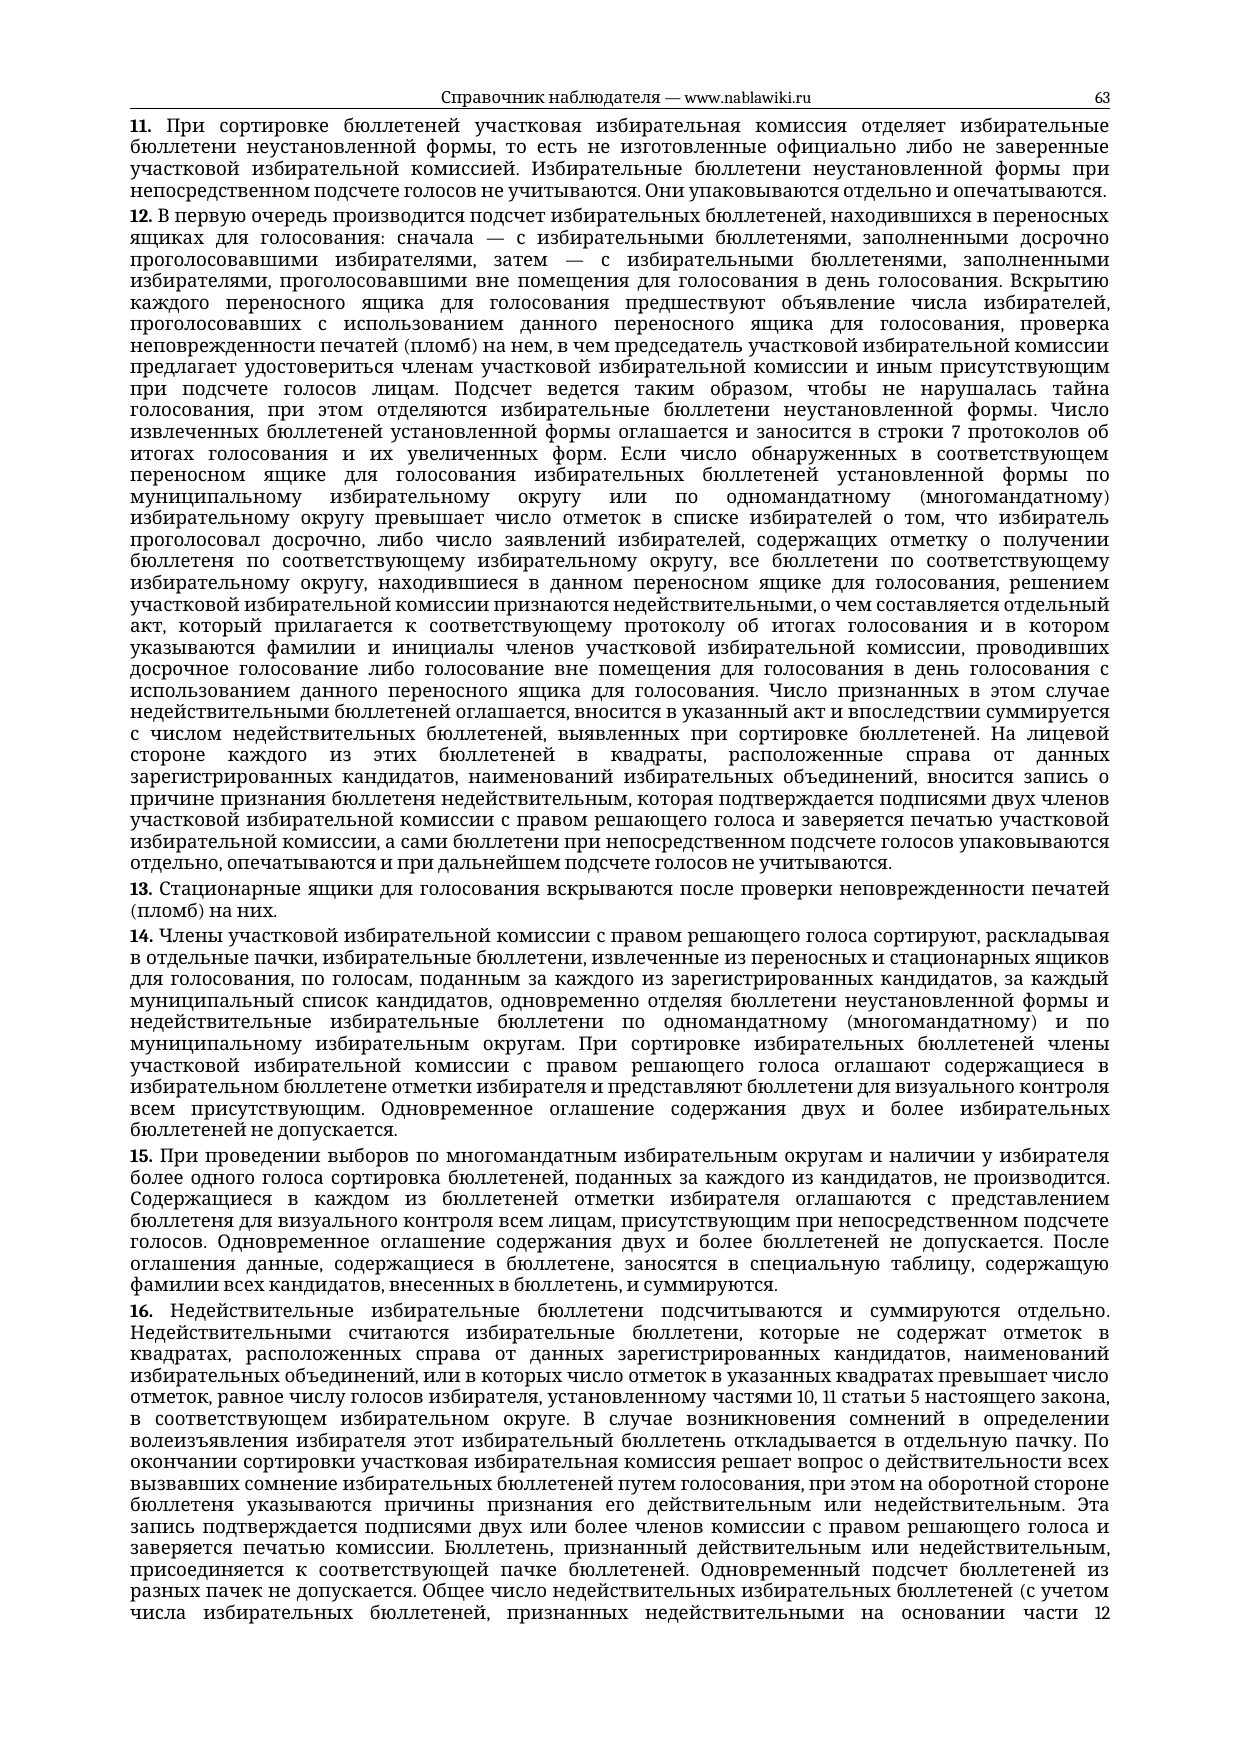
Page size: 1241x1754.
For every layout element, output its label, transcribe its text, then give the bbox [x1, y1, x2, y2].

text 16. Недействительные избирательные бюллетени подсчитываются и суммируются отдельно. Недействительными считаются избирательные бюллетени, которые не содержат отметок в квадратах, расположенных справа от данных зарегистрированных кандидатов, наименований избирательных объединений, или в которых число отметок в указанных квадратах превышает число отметок, равное числу голосов избирателя, установленному частями 10, 11 статьи 5 настоящего закона, в соответствующем избирательном округе. В случае возникновения сомнений в определении волеизъявления избирателя этот избирательный бюллетень откладывается в отдельную пачку. По окончании сортировки участковая избирательная комиссия решает вопрос о действительности всех вызвавших сомнение избирательных бюллетеней путем голосования, при этом на оборотной стороне бюллетеня указываются причины признания его действительным или недействительным. Эта запись подтверждается подписями двух или более членов комиссии с правом решающего голоса и заверяется печатью комиссии. Бюллетень, признанный действительным или недействительным, присоединяется к соответствующей пачке бюллетеней. Одновременный подсчет бюллетеней из разных пачек не допускается. Общее число недействительных избирательных бюллетеней (с учетом числа избирательных бюллетеней, признанных недействительными на основании части 12 [130, 1301, 1110, 1624]
text 15. При проведении выборов по многомандатным избирательным округам и наличии у избирателя более одного голоса сортировка бюллетеней, поданных за каждого из кандидатов, не производится. Содержащиеся в каждом из бюллетеней отметки избирателя оглашаются с представлением бюллетеня для визуального контроля всем лицам, присутствующим при непосредственном подсчете голосов. Одновременное оглашение содержания двух и более бюллетеней не допускается. После оглашения данные, содержащиеся в бюллетене, заносятся в специальную таблицу, содержащую фамилии всех кандидатов, внесенных в бюллетень, и суммируются. [130, 1146, 1110, 1297]
text 13. Стационарные ящики для голосования вскрываются после проверки неповрежденности печатей (пломб) на них. [130, 878, 1110, 922]
text 14. Члены участковой избирательной комиссии с правом решающего голоса сортируют, раскладывая в отдельные пачки, избирательные бюллетени, извлеченные из переносных и стационарных ящиков для голосования, по голосам, поданным за каждого из зарегистрированных кандидатов, за каждый муниципальный список кандидатов, одновременно отделяя бюллетени неустановленной формы и недействительные избирательные бюллетени по одномандатному (многомандатному) и по муниципальному избирательным округам. При сортировке избирательных бюллетеней члены участковой избирательной комиссии с правом решающего голоса оглашают содержащиеся в избирательном бюллетене отметки избирателя и представляют бюллетени для визуального контроля всем присутствующим. Одновременное оглашение содержания двух и более избирательных бюллетеней не допускается. [130, 926, 1110, 1141]
text 11. При сортировке бюллетеней участковая избирательная комиссия отделяет избирательные бюллетени неустановленной формы, то есть не изготовленные официально либо не заверенные участковой избирательной комиссией. Избирательные бюллетени неустановленной формы при непосредственном подсчете голосов не учитываются. Они упаковываются отдельно и опечатываются. [130, 116, 1110, 202]
text 12. В первую очередь производится подсчет избирательных бюллетеней, находившихся в переносных ящиках для голосования: сначала — с избирательными бюллетенями, заполненными досрочно проголосовавшими избирателями, затем — с избирательными бюллетенями, заполненными избирателями, проголосовавшими вне помещения для голосования в день голосования. Вскрытию каждого переносного ящика для голосования предшествуют объявление числа избирателей, проголосовавших с использованием данного переносного ящика для голосования, проверка неповрежденности печатей (пломб) на нем, в чем председатель участковой избирательной комиссии предлагает удостовериться членам участковой избирательной комиссии и иным присутствующим при подсчете голосов лицам. Подсчет ведется таким образом, чтобы не нарушалась тайна голосования, при этом отделяются избирательные бюллетени неустановленной формы. Число извлеченных бюллетеней установленной формы оглашается и заносится в строки 7 протоколов об итогах голосования и их увеличенных форм. Если число обнаруженных в соответствующем переносном ящике для голосования избирательных бюллетеней установленной формы по муниципальному избирательному округу или по одномандатному (многомандатному) избирательному округу превышает число отметок в списке избирателей о том, что избиратель проголосовал досрочно, либо число заявлений избирателей, содержащих отметку о получении бюллетеня по соответствующему избирательному округу, все бюллетени по соответствующему избирательному округу, находившиеся в данном переносном ящике для голосования, решением участковой избирательной комиссии признаются недействительными, о чем составляется отдельный акт, который прилагается к соответствующему протоколу об итогах голосования и в котором указываются фамилии и инициалы членов участковой избирательной комиссии, проводивших досрочное голосование либо голосование вне помещения для голосования в день голосования с использованием данного переносного ящика для голосования. Число признанных в этом случае недействительными бюллетеней оглашается, вносится в указанный акт и впоследствии суммируется с числом недействительных бюллетеней, выявленных при сортировке бюллетеней. На лицевой стороне каждого из этих бюллетеней в квадраты, расположенные справа от данных зарегистрированных кандидатов, наименований избирательных объединений, вносится запись о причине признания бюллетеня недействительным, которая подтверждается подписями двух членов участковой избирательной комиссии с правом решающего голоса и заверяется печатью участковой избирательной комиссии, а сами бюллетени при непосредственном подсчете голосов упаковываются отдельно, опечатываются и при дальнейшем подсчете голосов не учитываются. [130, 206, 1110, 874]
